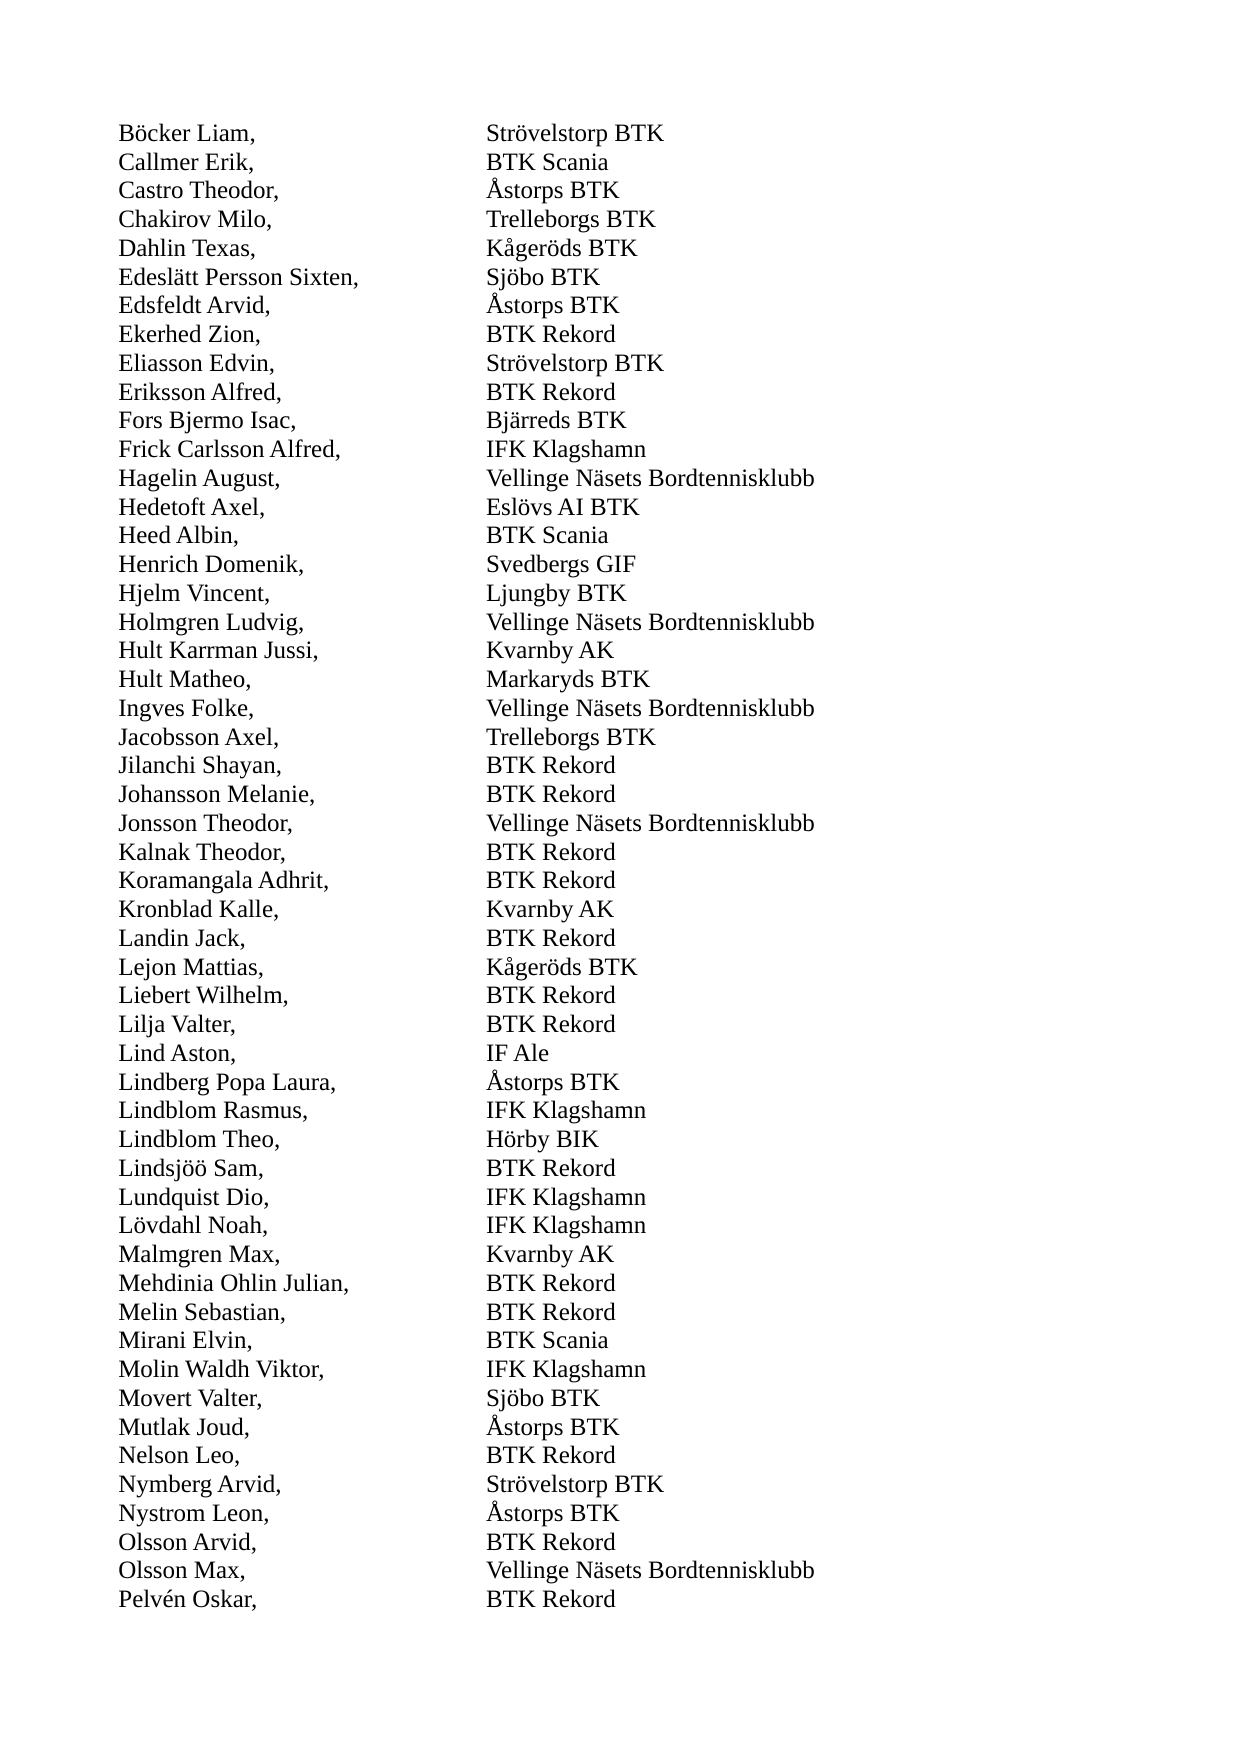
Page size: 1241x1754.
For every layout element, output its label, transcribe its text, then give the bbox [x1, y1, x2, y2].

text Hult Karrman Jussi, Kvarnby AK [118, 636, 1122, 664]
text Landin Jack, BTK Rekord [118, 923, 1122, 952]
text Frick Carlsson Alfred, IFK Klagshamn [118, 434, 1122, 463]
text Molin Waldh Viktor, IFK Klagshamn [118, 1354, 1122, 1383]
text Edeslätt Persson Sixten, Sjöbo BTK [118, 262, 1122, 291]
text Ekerhed Zion, BTK Rekord [118, 319, 1122, 348]
text Edsfeldt Arvid, Åstorps BTK [118, 291, 1122, 319]
text Nelson Leo, BTK Rekord [118, 1441, 1122, 1469]
text Hult Matheo, Markaryds BTK [118, 664, 1122, 693]
text Olsson Arvid, BTK Rekord [118, 1527, 1122, 1556]
text Kronblad Kalle, Kvarnby AK [118, 894, 1122, 923]
text Lövdahl Noah, IFK Klagshamn [118, 1211, 1122, 1239]
text Koramangala Adhrit, BTK Rekord [118, 866, 1122, 894]
text Lindberg Popa Laura, Åstorps BTK [118, 1067, 1122, 1096]
text Eliasson Edvin, Strövelstorp BTK [118, 348, 1122, 377]
text Lejon Mattias, Kågeröds BTK [118, 952, 1122, 981]
text Nymberg Arvid, Strövelstorp BTK [118, 1469, 1122, 1498]
text Pelvén Oskar, BTK Rekord [118, 1584, 1122, 1613]
text Lilja Valter, BTK Rekord [118, 1009, 1122, 1038]
text Fors Bjermo Isac, Bjärreds BTK [118, 406, 1122, 434]
text Lind Aston, IF Ale [118, 1038, 1122, 1067]
text Callmer Erik, BTK Scania [118, 147, 1122, 176]
text Hjelm Vincent, Ljungby BTK [118, 578, 1122, 607]
text Jonsson Theodor, Vellinge Näsets Bordtennisklubb [118, 808, 1122, 837]
text Mehdinia Ohlin Julian, BTK Rekord [118, 1268, 1122, 1297]
text Castro Theodor, Åstorps BTK [118, 176, 1122, 204]
text Dahlin Texas, Kågeröds BTK [118, 233, 1122, 262]
text Liebert Wilhelm, BTK Rekord [118, 981, 1122, 1009]
text Eriksson Alfred, BTK Rekord [118, 377, 1122, 406]
text Olsson Max, Vellinge Näsets Bordtennisklubb [118, 1556, 1122, 1584]
text Hagelin August, Vellinge Näsets Bordtennisklubb [118, 463, 1122, 492]
text Mutlak Joud, Åstorps BTK [118, 1412, 1122, 1441]
text Ingves Folke, Vellinge Näsets Bordtennisklubb [118, 693, 1122, 722]
text Melin Sebastian, BTK Rekord [118, 1297, 1122, 1326]
text Heed Albin, BTK Scania [118, 521, 1122, 549]
text Lindsjöö Sam, BTK Rekord [118, 1153, 1122, 1182]
text Lindblom Theo, Hörby BIK [118, 1124, 1122, 1153]
text Johansson Melanie, BTK Rekord [118, 779, 1122, 808]
text Henrich Domenik, Svedbergs GIF [118, 549, 1122, 578]
text Chakirov Milo, Trelleborgs BTK [118, 204, 1122, 233]
text Hedetoft Axel, Eslövs AI BTK [118, 492, 1122, 521]
text Nystrom Leon, Åstorps BTK [118, 1498, 1122, 1527]
text Kalnak Theodor, BTK Rekord [118, 837, 1122, 866]
text Lindblom Rasmus, IFK Klagshamn [118, 1096, 1122, 1124]
text Böcker Liam, Strövelstorp BTK [118, 118, 1122, 147]
text Jilanchi Shayan, BTK Rekord [118, 751, 1122, 779]
text Lundquist Dio, IFK Klagshamn [118, 1182, 1122, 1211]
text Holmgren Ludvig, Vellinge Näsets Bordtennisklubb [118, 607, 1122, 636]
text Movert Valter, Sjöbo BTK [118, 1383, 1122, 1412]
text Jacobsson Axel, Trelleborgs BTK [118, 722, 1122, 751]
text Mirani Elvin, BTK Scania [118, 1326, 1122, 1354]
text Malmgren Max, Kvarnby AK [118, 1239, 1122, 1268]
